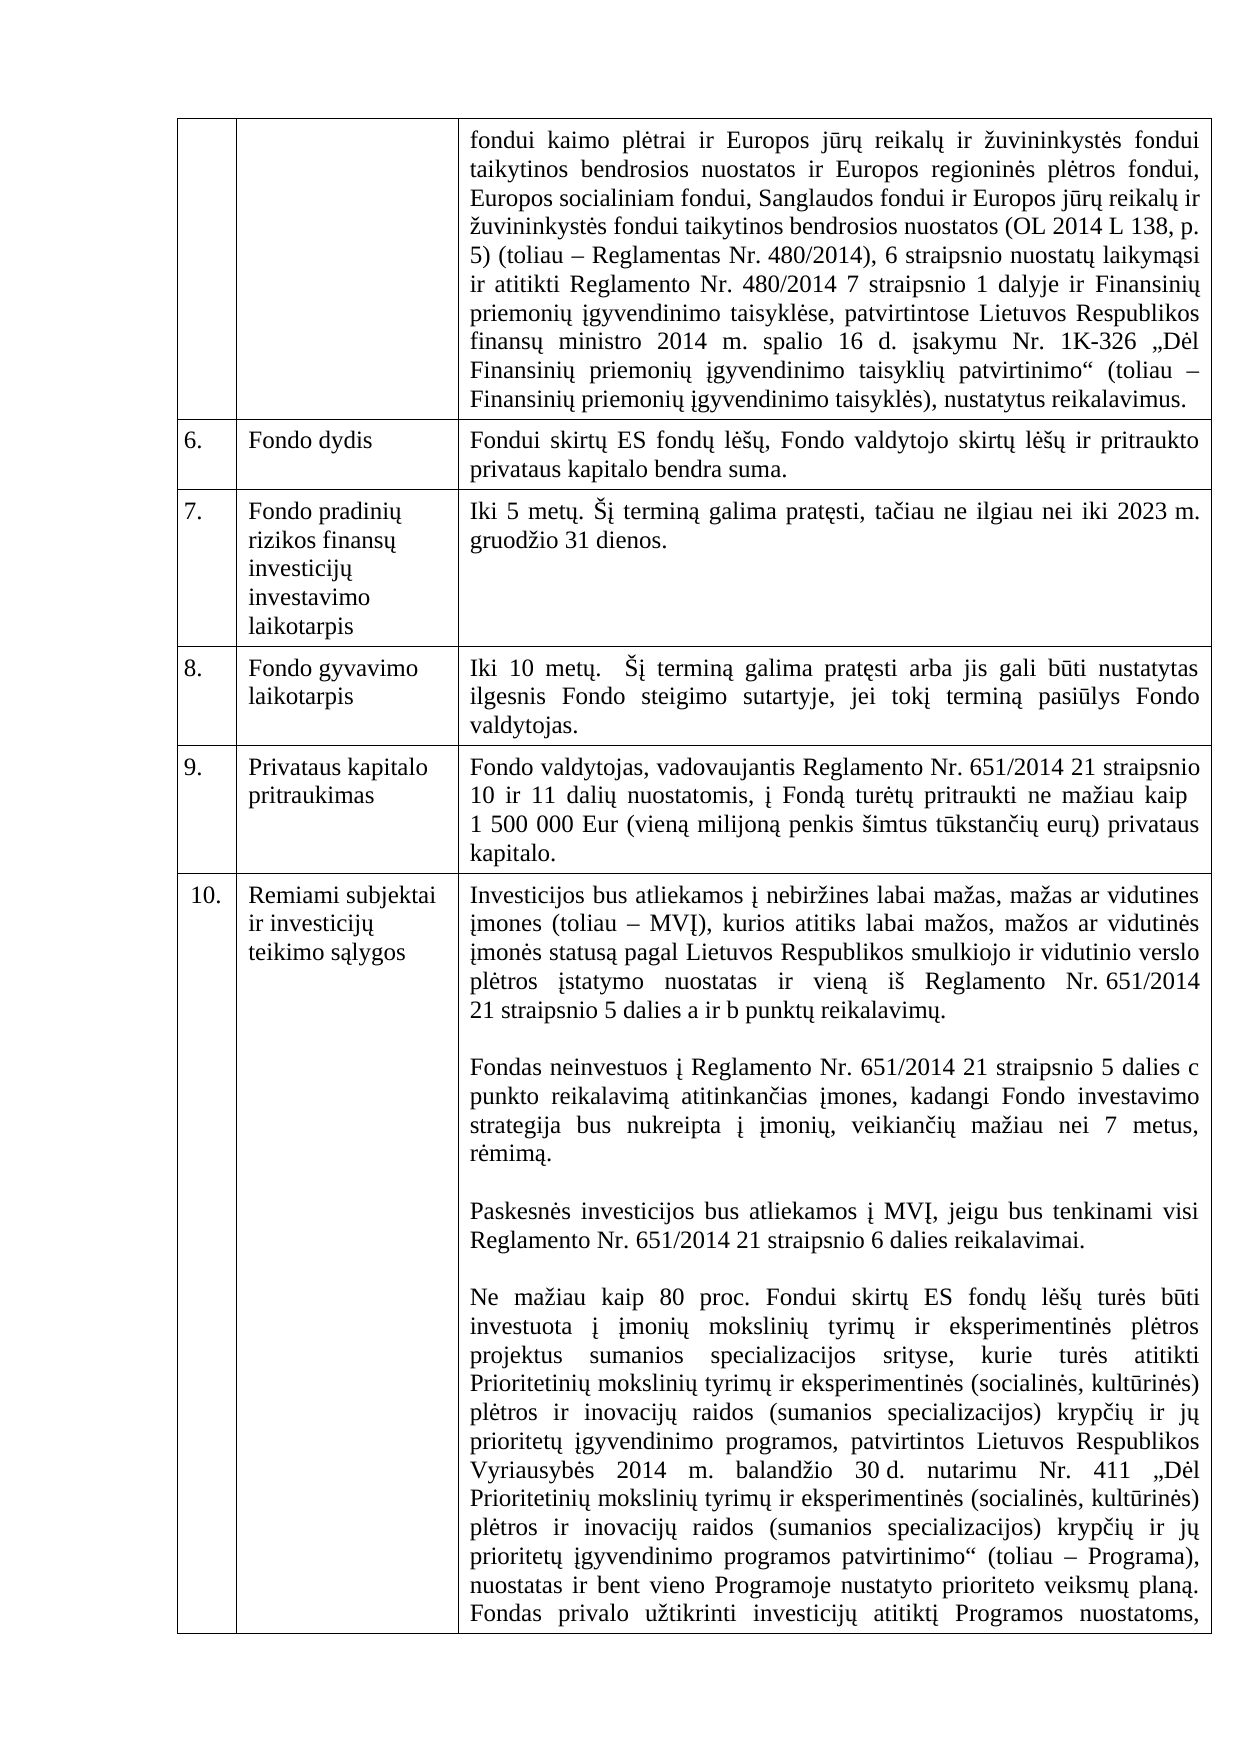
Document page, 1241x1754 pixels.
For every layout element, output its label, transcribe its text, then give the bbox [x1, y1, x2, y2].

table_cell Privataus kapitalo pritraukimas [237, 746, 458, 873]
table_cell [178, 119, 236, 418]
table_cell Fondo valdytojas, vadovaujantis Reglamento Nr. 651/2014 21 straipsnio 10 ir 11 dalių nuostatomis, į Fondą turėtų pritraukti ne mažiau kaip 1 500 000 Eur (vieną milijoną penkis šimtus tūkstančių eurų) privataus kapitalo. [459, 746, 1211, 873]
table_cell 10. [178, 874, 236, 1633]
table_cell Fondo pradinių rizikos finansų investicijų investavimo laikotarpis [237, 490, 458, 646]
table_cell 9. [178, 746, 236, 873]
table_cell 6. [178, 420, 236, 489]
table_cell 7. [178, 490, 236, 646]
table_cell Fondo dydis [237, 420, 458, 489]
table_cell Iki 10 metų. Šį terminą galima pratęsti arba jis gali būti nustatytas ilgesnis Fondo steigimo sutartyje, jei tokį terminą pasiūlys Fondo valdytojas. [459, 647, 1211, 745]
table_cell Remiami subjektai ir investicijų teikimo sąlygos [237, 874, 458, 1633]
table_cell 8. [178, 647, 236, 745]
table_cell Investicijos bus atliekamos į nebiržines labai mažas, mažas ar vidutines įmones (toliau – MVĮ), kurios atitiks labai mažos, mažos ar vidutinės įmonės statusą pagal Lietuvos Respublikos smulkiojo ir vidutinio verslo plėtros įstatymo nuostatas ir vieną iš Reglamento Nr. 651/2014 21 straipsnio 5 dalies a ir b punktų reikalavimų. Fondas neinvestuos į Reglamento Nr. 651/2014 21 straipsnio 5 dalies c punkto reikalavimą atitinkančias įmones, kadangi Fondo investavimo strategija bus nukreipta į įmonių, veikiančių mažiau nei 7 metus, rėmimą. Paskesnės investicijos bus atliekamos į MVĮ, jeigu bus tenkinami visi Reglamento Nr. 651/2014 21 straipsnio 6 dalies reikalavimai. Ne mažiau kaip 80 proc. Fondui skirtų ES fondų lėšų turės būti investuota į įmonių mokslinių tyrimų ir eksperimentinės plėtros projektus sumanios specializacijos srityse, kurie turės atitikti Prioritetinių mokslinių tyrimų ir eksperimentinės (socialinės, kultūrinės) plėtros ir inovacijų raidos (sumanios specializacijos) krypčių ir jų prioritetų įgyvendinimo programos, patvirtintos Lietuvos Respublikos Vyriausybės 2014 m. balandžio 30 d. nutarimu Nr. 411 „Dėl Prioritetinių mokslinių tyrimų ir eksperimentinės (socialinės, kultūrinės) plėtros ir inovacijų raidos (sumanios specializacijos) krypčių ir jų prioritetų įgyvendinimo programos patvirtinimo“ (toliau – Programa), nuostatas ir bent vieno Programoje nustatyto prioriteto veiksmų planą. Fondas privalo užtikrinti investicijų atitiktį Programos nuostatoms, [459, 874, 1211, 1633]
table_cell [237, 119, 458, 418]
table_cell Iki 5 metų. Šį terminą galima pratęsti, tačiau ne ilgiau nei iki 2023 m. gruodžio 31 dienos. [459, 490, 1211, 646]
table_cell fondui kaimo plėtrai ir Europos jūrų reikalų ir žuvininkystės fondui taikytinos bendrosios nuostatos ir Europos regioninės plėtros fondui, Europos socialiniam fondui, Sanglaudos fondui ir Europos jūrų reikalų ir žuvininkystės fondui taikytinos bendrosios nuostatos (OL 2014 L 138, p. 5) (toliau – Reglamentas Nr. 480/2014), 6 straipsnio nuostatų laikymąsi ir atitikti Reglamento Nr. 480/2014 7 straipsnio 1 dalyje ir Finansinių priemonių įgyvendinimo taisyklėse, patvirtintose Lietuvos Respublikos finansų ministro 2014 m. spalio 16 d. įsakymu Nr. 1K-326 „Dėl Finansinių priemonių įgyvendinimo taisyklių patvirtinimo“ (toliau – Finansinių priemonių įgyvendinimo taisyklės), nustatytus reikalavimus. [459, 119, 1211, 418]
table_cell Fondui skirtų ES fondų lėšų, Fondo valdytojo skirtų lėšų ir pritraukto privataus kapitalo bendra suma. [459, 420, 1211, 489]
table_cell Fondo gyvavimo laikotarpis [237, 647, 458, 745]
